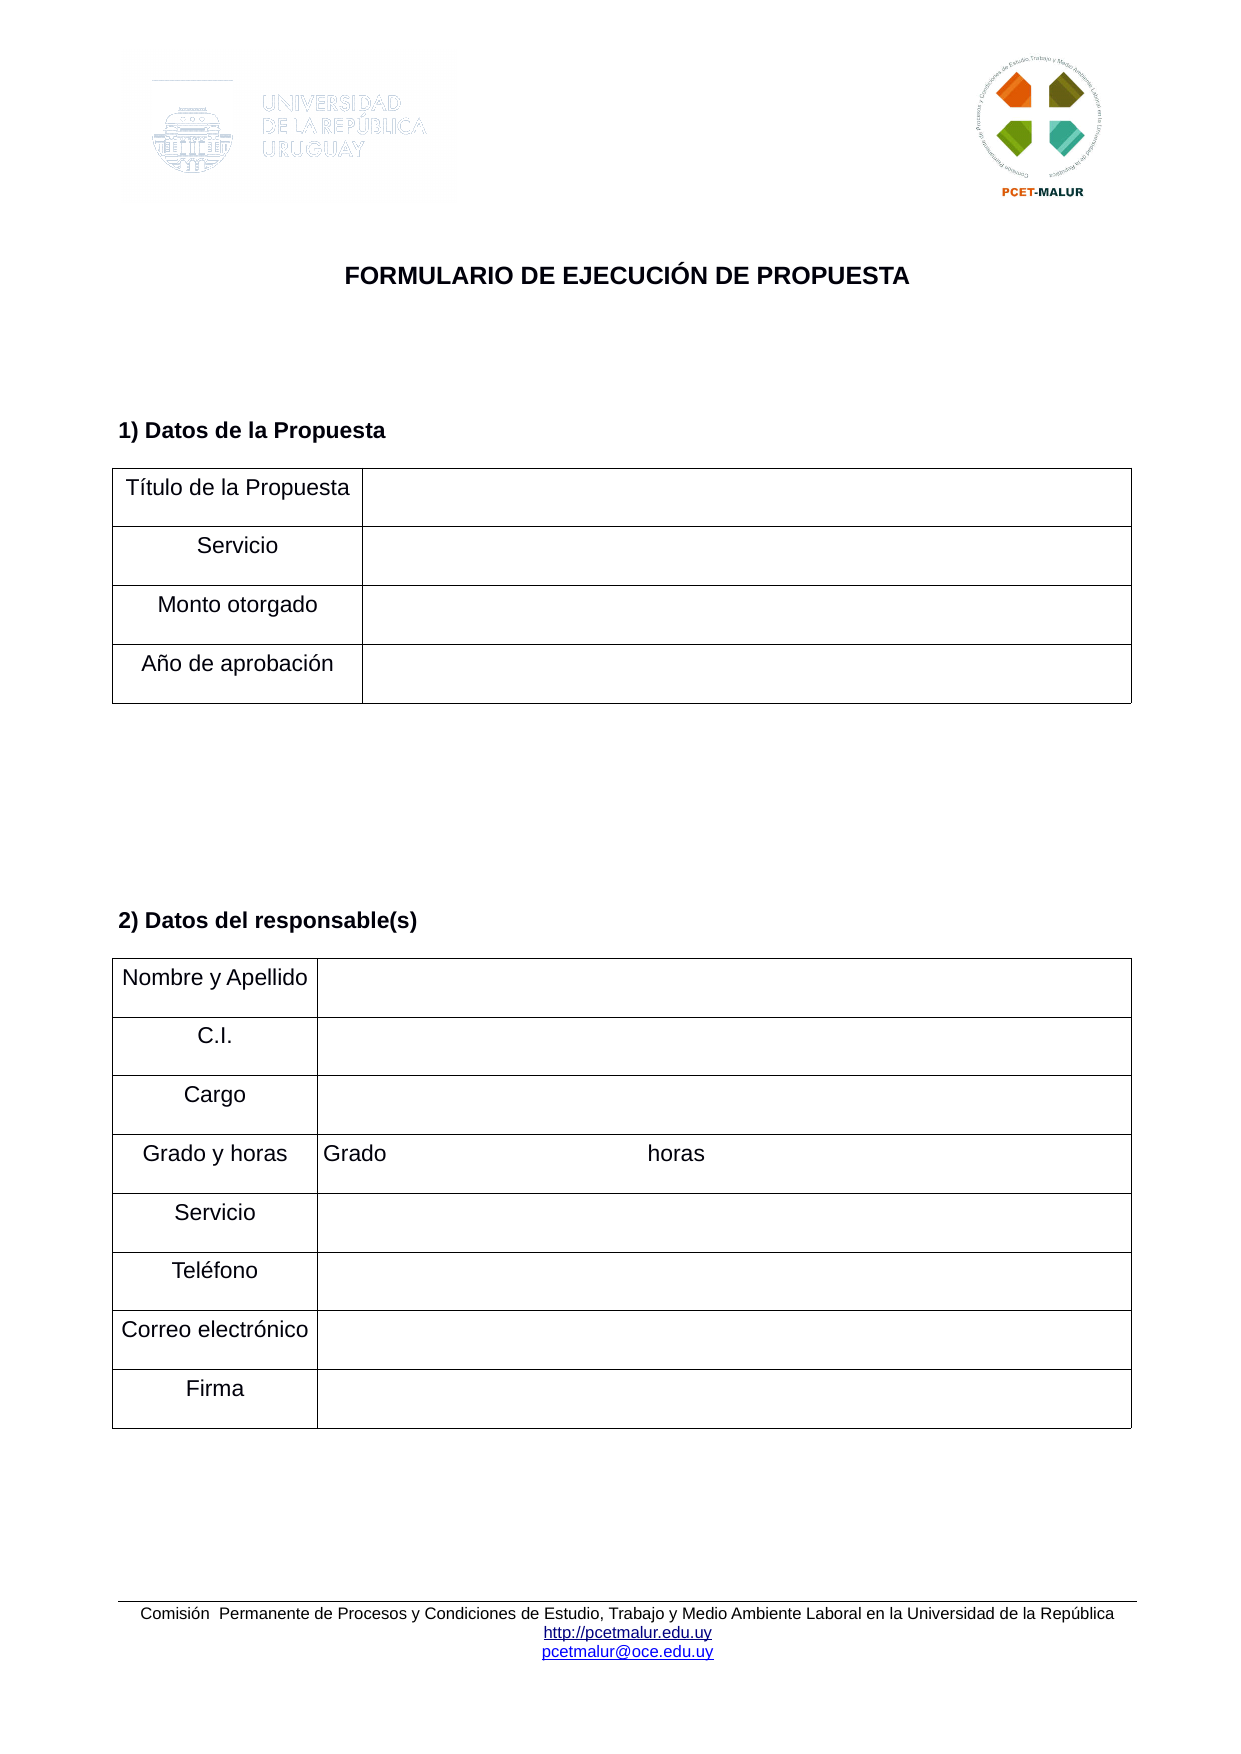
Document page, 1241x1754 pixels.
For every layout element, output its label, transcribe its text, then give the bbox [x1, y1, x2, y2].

table_cell [318, 1076, 1131, 1134]
text 2) Datos del responsable(s) [118, 907, 1137, 933]
table_header Nombre y Apellido [113, 959, 317, 1017]
table_header [363, 469, 1131, 526]
table_cell Servicio [113, 527, 362, 585]
table_cell Grado y horas [113, 1135, 317, 1193]
table_cell [318, 1194, 1131, 1252]
table_cell [318, 1018, 1131, 1075]
text FORMULARIO DE EJECUCIÓN DE PROPUESTA [118, 261, 1137, 289]
table_cell Cargo [113, 1076, 317, 1134]
table_cell Grado horas [318, 1135, 1131, 1193]
table_cell [318, 1311, 1131, 1369]
table_cell [318, 1253, 1131, 1310]
table_cell Servicio [113, 1194, 317, 1252]
table_cell Teléfono [113, 1253, 317, 1310]
table_cell [363, 645, 1131, 703]
table_header [318, 959, 1131, 1017]
table_header Título de la Propuesta [113, 469, 362, 526]
table_cell C.I. [113, 1018, 317, 1075]
table_cell [363, 527, 1131, 585]
table_cell Correo electrónico [113, 1311, 317, 1369]
table_cell Año de aprobación [113, 645, 362, 703]
text 1) Datos de la Propuesta [118, 417, 1137, 443]
table_cell Firma [113, 1370, 317, 1428]
table_cell [363, 586, 1131, 644]
table_cell Monto otorgado [113, 586, 362, 644]
table_cell [318, 1370, 1131, 1428]
